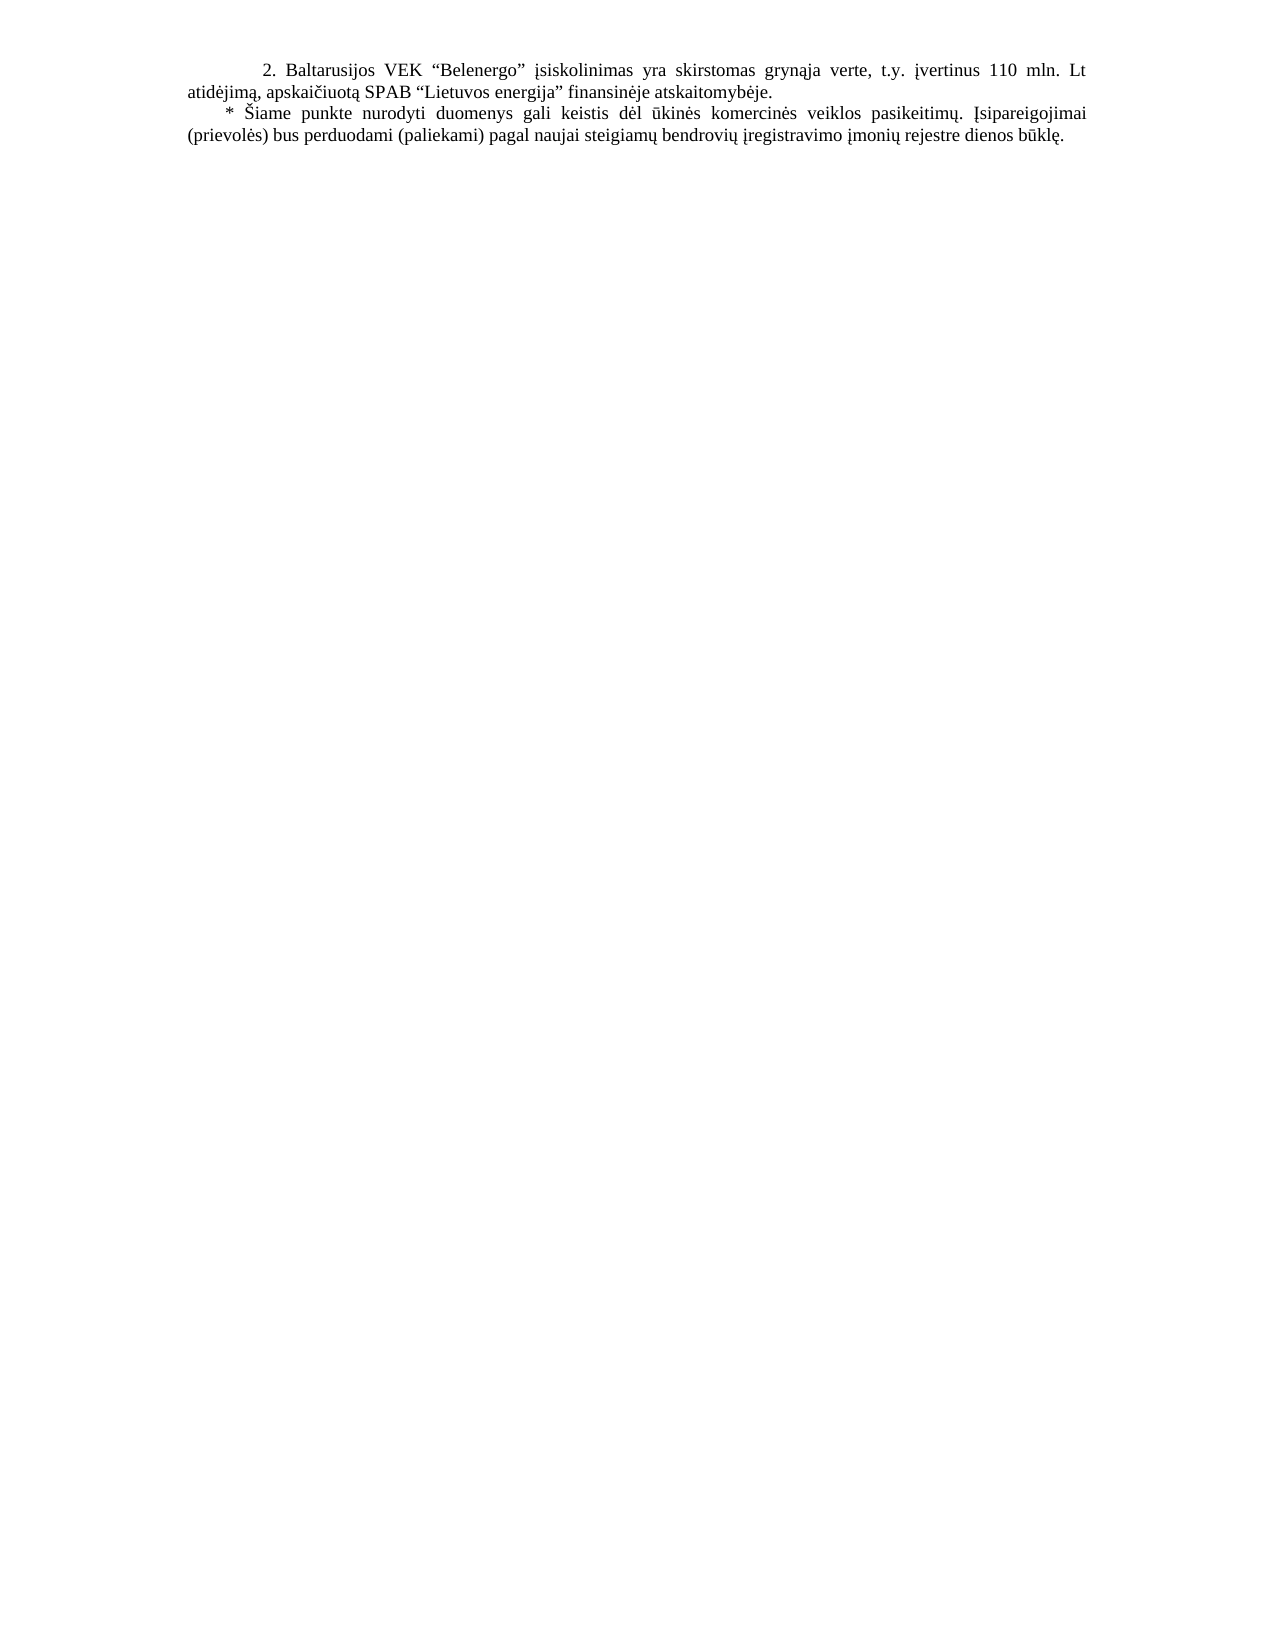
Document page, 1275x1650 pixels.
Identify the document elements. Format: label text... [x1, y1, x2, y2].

text 2. Baltarusijos VEK “Belenergo” įsiskolinimas yra skirstomas grynąja verte, t.y. įvertinus 110 mln. Lt atidėjimą, apskaičiuotą SPAB “Lietuvos energija” finansinėje atskaitomybėje. [187, 59, 1088, 102]
text * Šiame punkte nurodyti duomenys gali keistis dėl ūkinės komercinės veiklos pasikeitimų. Įsipareigojimai (prievolės) bus perduodami (paliekami) pagal naujai steigiamų bendrovių įregistravimo įmonių rejestre dienos būklę. [187, 102, 1088, 145]
